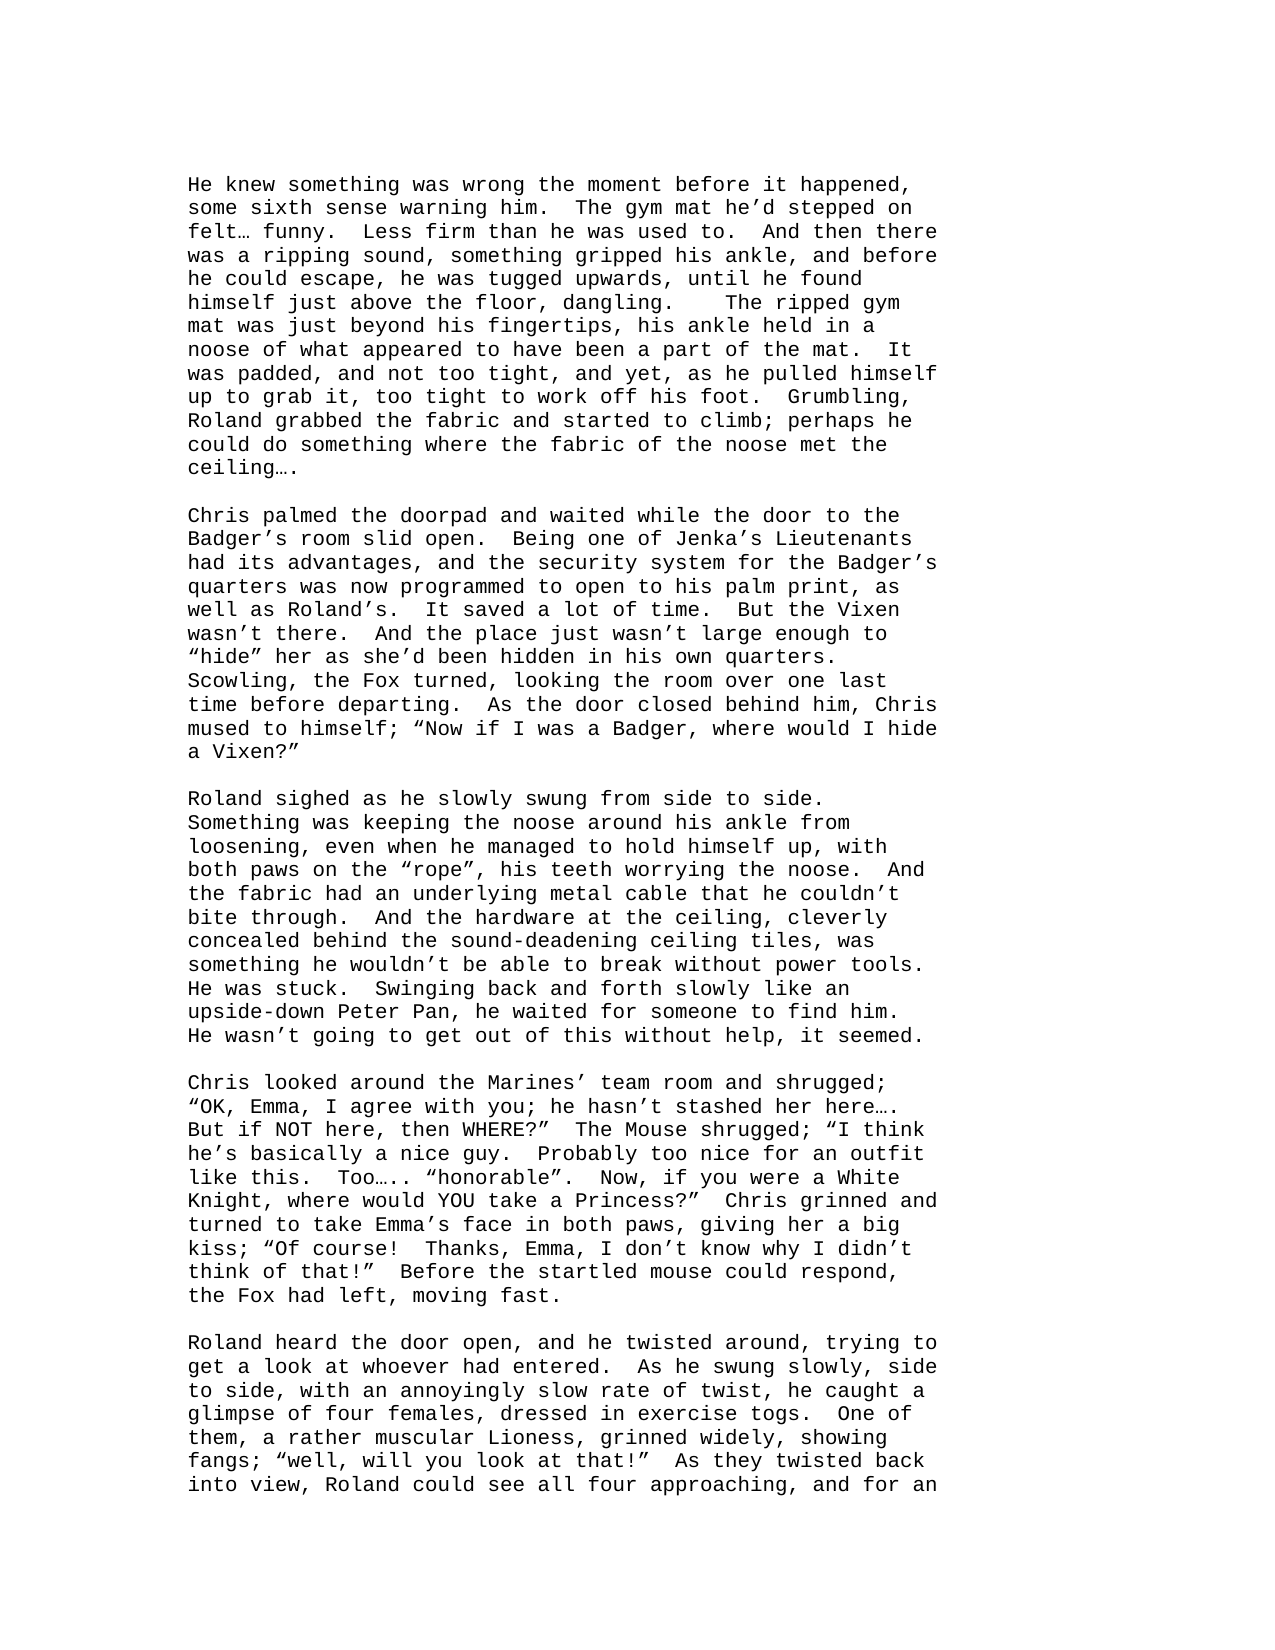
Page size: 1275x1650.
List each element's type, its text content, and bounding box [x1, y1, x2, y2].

text Roland heard the door open, and he twisted around, trying to get a look at whoever had entered. As he swung slowly, side to side, with an annoyingly slow rate of twist, he caught a glimpse of four females, dressed in exercise togs. One of them, a rather muscular Lioness, grinned widely, showing fangs; “well, will you look at that!” As they twisted back into view, Roland could see all four approaching, and for an [187, 1332, 937, 1498]
text Roland sighed as he slowly swung from side to side. Something was keeping the noose around his ankle from loosening, even when he managed to hold himself up, with both paws on the “rope”, his teeth worrying the noose. And the fabric had an underlying metal cable that he couldn’t bite through. And the hardware at the ceiling, cleverly concealed behind the sound-deadening ceiling tiles, was something he wouldn’t be able to break without power tools. He was stuck. Swinging back and forth slowly like an upside-down Peter Pan, he waited for someone to find him. He wasn’t going to get out of this without help, it seemed. [187, 788, 937, 1048]
text Chris looked around the Marines’ team room and shrugged; “OK, Emma, I agree with you; he hasn’t stashed her here…. But if NOT here, then WHERE?” The Mouse shrugged; “I think he’s basically a nice guy. Probably too nice for an outfit like this. Too….. “honorable”. Now, if you were a White Knight, where would YOU take a Princess?” Chris grinned and turned to take Emma’s face in both paws, giving her a big kiss; “Of course! Thanks, Emma, I don’t know why I didn’t think of that!” Before the startled mouse could respond, the Fox had left, moving fast. [187, 1072, 937, 1309]
text Chris palmed the doorpad and waited while the door to the Badger’s room slid open. Being one of Jenka’s Lieutenants had its advantages, and the security system for the Badger’s quarters was now programmed to open to his palm print, as well as Roland’s. It saved a lot of time. But the Vixen wasn’t there. And the place just wasn’t large enough to “hide” her as she’d been hidden in his own quarters. Scowling, the Fox turned, looking the room over one last time before departing. As the door closed behind him, Chris mused to himself; “Now if I was a Badger, where would I hide a Vixen?” [187, 505, 937, 765]
text He knew something was wrong the moment before it happened, some sixth sense warning him. The gym mat he’d stepped on felt… funny. Less firm than he was used to. And then there was a ripping sound, something gripped his ankle, and before he could escape, he was tugged upwards, until he found himself just above the floor, dangling. The ripped gym mat was just beyond his fingertips, his ankle held in a noose of what appeared to have been a part of the mat. It was padded, and not too tight, and yet, as he pulled himself up to grab it, too tight to work off his foot. Grumbling, Roland grabbed the fabric and started to climb; perhaps he could do something where the fabric of the noose met the ceiling…. [187, 174, 937, 481]
